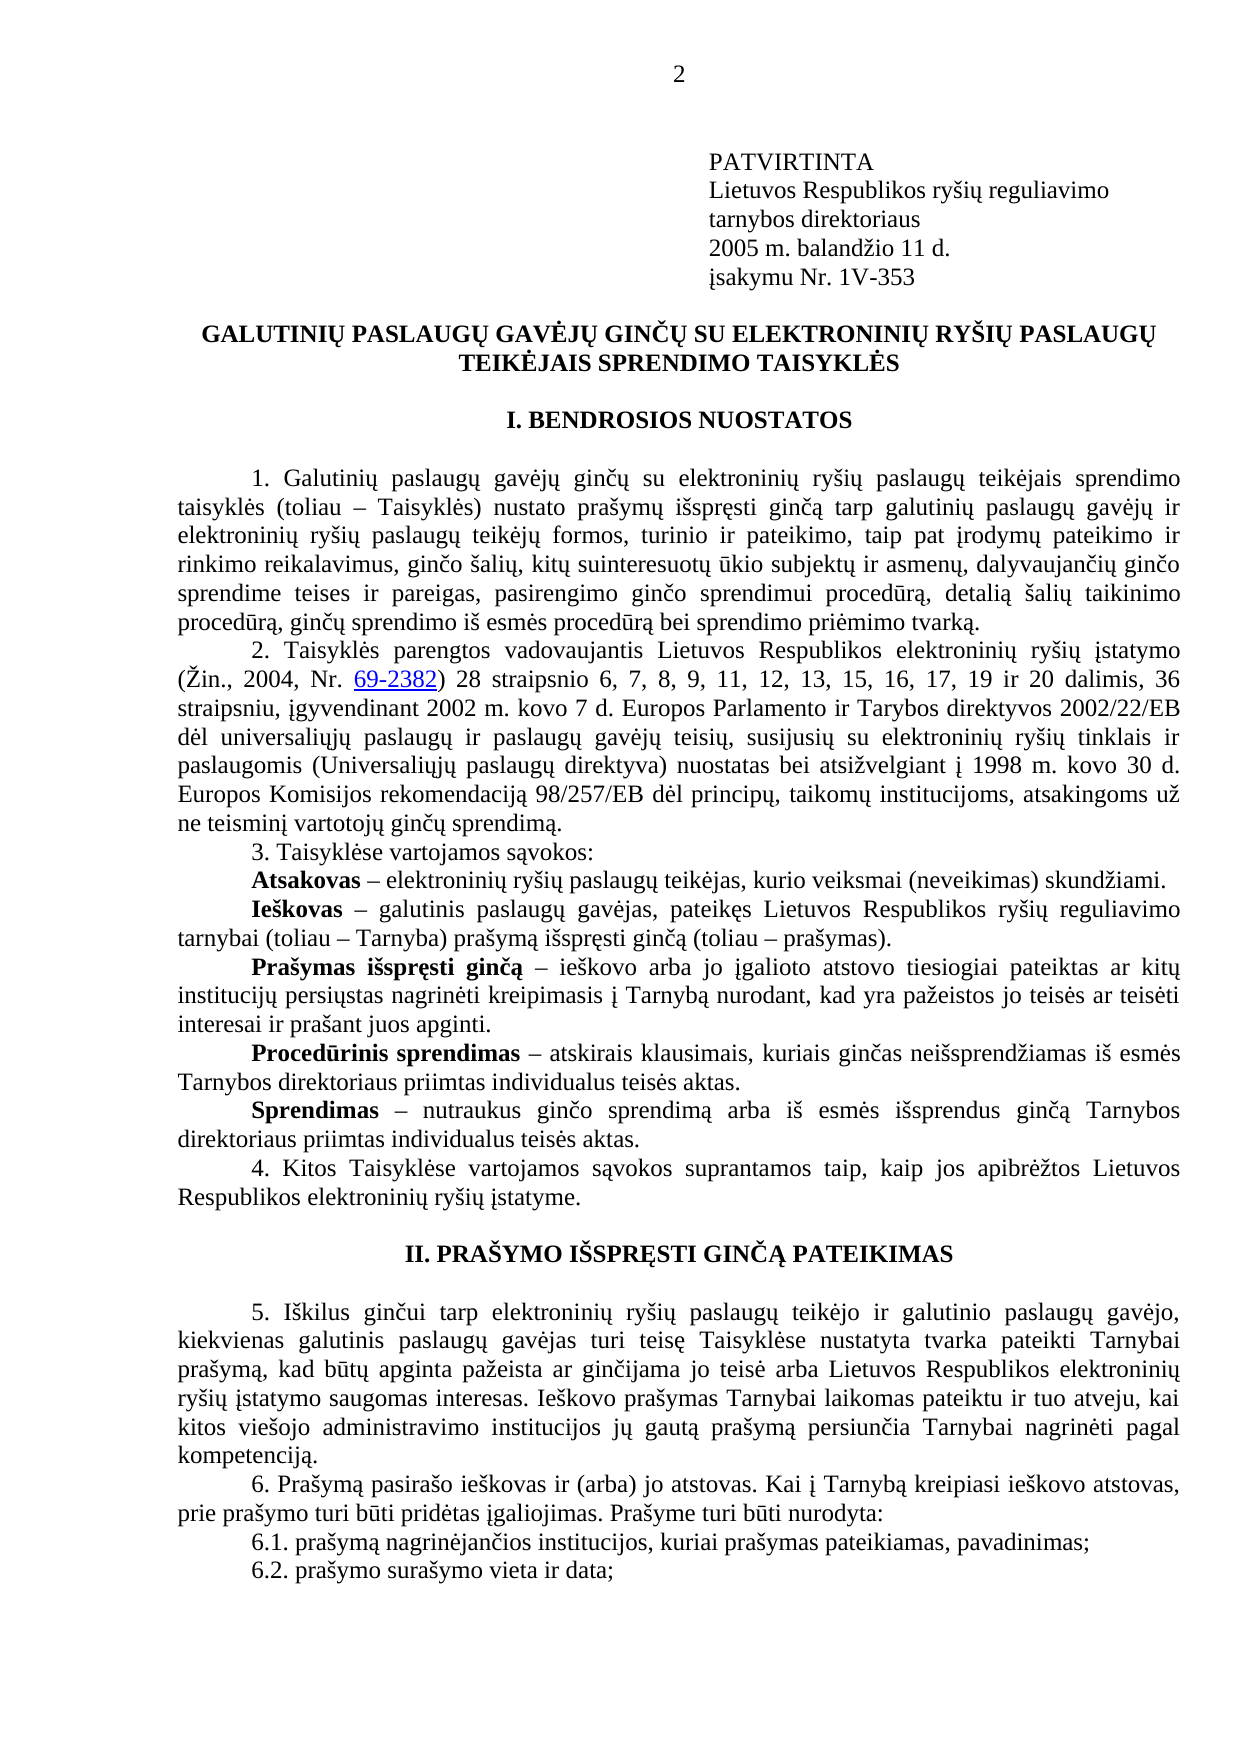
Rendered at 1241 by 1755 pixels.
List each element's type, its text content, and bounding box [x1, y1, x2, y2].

text Sprendimas – nutraukus ginčo sprendimą arba iš esmės išsprendus ginčą Tarnybos direktoriaus priimtas individualus teisės aktas. [177, 1096, 1181, 1153]
text 4. Kitos Taisyklėse vartojamos sąvokos suprantamos taip, kaip jos apibrėžtos Lietuvos Respublikos elektroninių ryšių įstatyme. [177, 1153, 1181, 1211]
text 6. Prašymą pasirašo ieškovas ir (arba) jo atstovas. Kai į Tarnybą kreipiasi ieškovo atstovas, prie prašymo turi būti pridėtas įgaliojimas. Prašyme turi būti nurodyta: [177, 1469, 1181, 1527]
text I. BendroSIOS NUOSTATOs [177, 406, 1181, 434]
text 2. Taisyklės parengtos vadovaujantis Lietuvos Respublikos elektroninių ryšių įstatymo (Žin., 2004, Nr. 69-2382) 28 straipsnio 6, 7, 8, 9, 11, 12, 13, 15, 16, 17, 19 ir 20 dalimis, 36 straipsniu, įgyvendinant 2002 m. kovo 7 d. Europos Parlamento ir Tarybos direktyvos 2002/22/EB dėl universaliųjų paslaugų ir paslaugų gavėjų teisių, susijusių su elektroninių ryšių tinklais ir paslaugomis (Universaliųjų paslaugų direktyva) nuostatas bei atsižvelgiant į 1998 m. kovo 30 d. Europos Komisijos rekomendaciją 98/257/EB dėl principų, taikomų institucijoms, atsakingoms už ne teisminį vartotojų ginčų sprendimą. [177, 636, 1181, 837]
text 5. Iškilus ginčui tarp elektroninių ryšių paslaugų teikėjo ir galutinio paslaugų gavėjo, kiekvienas galutinis paslaugų gavėjas turi teisę Taisyklėse nustatyta tvarka pateikti Tarnybai prašymą, kad būtų apginta pažeista ar ginčijama jo teisė arba Lietuvos Respublikos elektroninių ryšių įstatymo saugomas interesas. Ieškovo prašymas Tarnybai laikomas pateiktu ir tuo atveju, kai kitos viešojo administravimo institucijos jų gautą prašymą persiunčia Tarnybai nagrinėti pagal kompetenciją. [177, 1297, 1181, 1469]
text Prašymas išspręsti ginčą – ieškovo arba jo įgalioto atstovo tiesiogiai pateiktas ar kitų institucijų persiųstas nagrinėti kreipimasis į Tarnybą nurodant, kad yra pažeistos jo teisės ar teisėti interesai ir prašant juos apginti. [177, 952, 1181, 1038]
text Ieškovas – galutinis paslaugų gavėjas, pateikęs Lietuvos Respublikos ryšių reguliavimo tarnybai (toliau – Tarnyba) prašymą išspręsti ginčą (toliau – prašymas). [177, 894, 1181, 952]
text 3. Taisyklėse vartojamos sąvokos: [177, 837, 1181, 866]
text 6.1. prašymą nagrinėjančios institucijos, kuriai prašymas pateikiamas, pavadinimas; [177, 1527, 1181, 1556]
text galutinių paslaugų gavėjų ginčų su elektroninių ryšių paslaugų teikėjais sprendimo TAISYKLĖS [177, 319, 1181, 377]
text įsakymu Nr. 1V-353 [177, 262, 1181, 291]
text Atsakovas – elektroninių ryšių paslaugų teikėjas, kurio veiksmai (neveikimas) skundžiami. [177, 866, 1181, 894]
text tarnybos direktoriaus [177, 204, 1181, 233]
text PATVIRTINTA [177, 147, 1181, 176]
text Procedūrinis sprendimas – atskirais klausimais, kuriais ginčas neišsprendžiamas iš esmės Tarnybos direktoriaus priimtas individualus teisės aktas. [177, 1038, 1181, 1096]
text 1. Galutinių paslaugų gavėjų ginčų su elektroninių ryšių paslaugų teikėjais sprendimo taisyklės (toliau – Taisyklės) nustato prašymų išspręsti ginčą tarp galutinių paslaugų gavėjų ir elektroninių ryšių paslaugų teikėjų formos, turinio ir pateikimo, taip pat įrodymų pateikimo ir rinkimo reikalavimus, ginčo šalių, kitų suinteresuotų ūkio subjektų ir asmenų, dalyvaujančių ginčo sprendime teises ir pareigas, pasirengimo ginčo sprendimui procedūrą, detalią šalių taikinimo procedūrą, ginčų sprendimo iš esmės procedūrą bei sprendimo priėmimo tvarką. [177, 463, 1181, 636]
text Lietuvos Respublikos ryšių reguliavimo [177, 176, 1181, 204]
text 6.2. prašymo surašymo vieta ir data; [177, 1556, 1181, 1584]
text 2005 m. balandžio 11 d. [177, 233, 1181, 262]
text II. prašymo išspręsti ginčą PATEIKIMAS [177, 1239, 1181, 1268]
